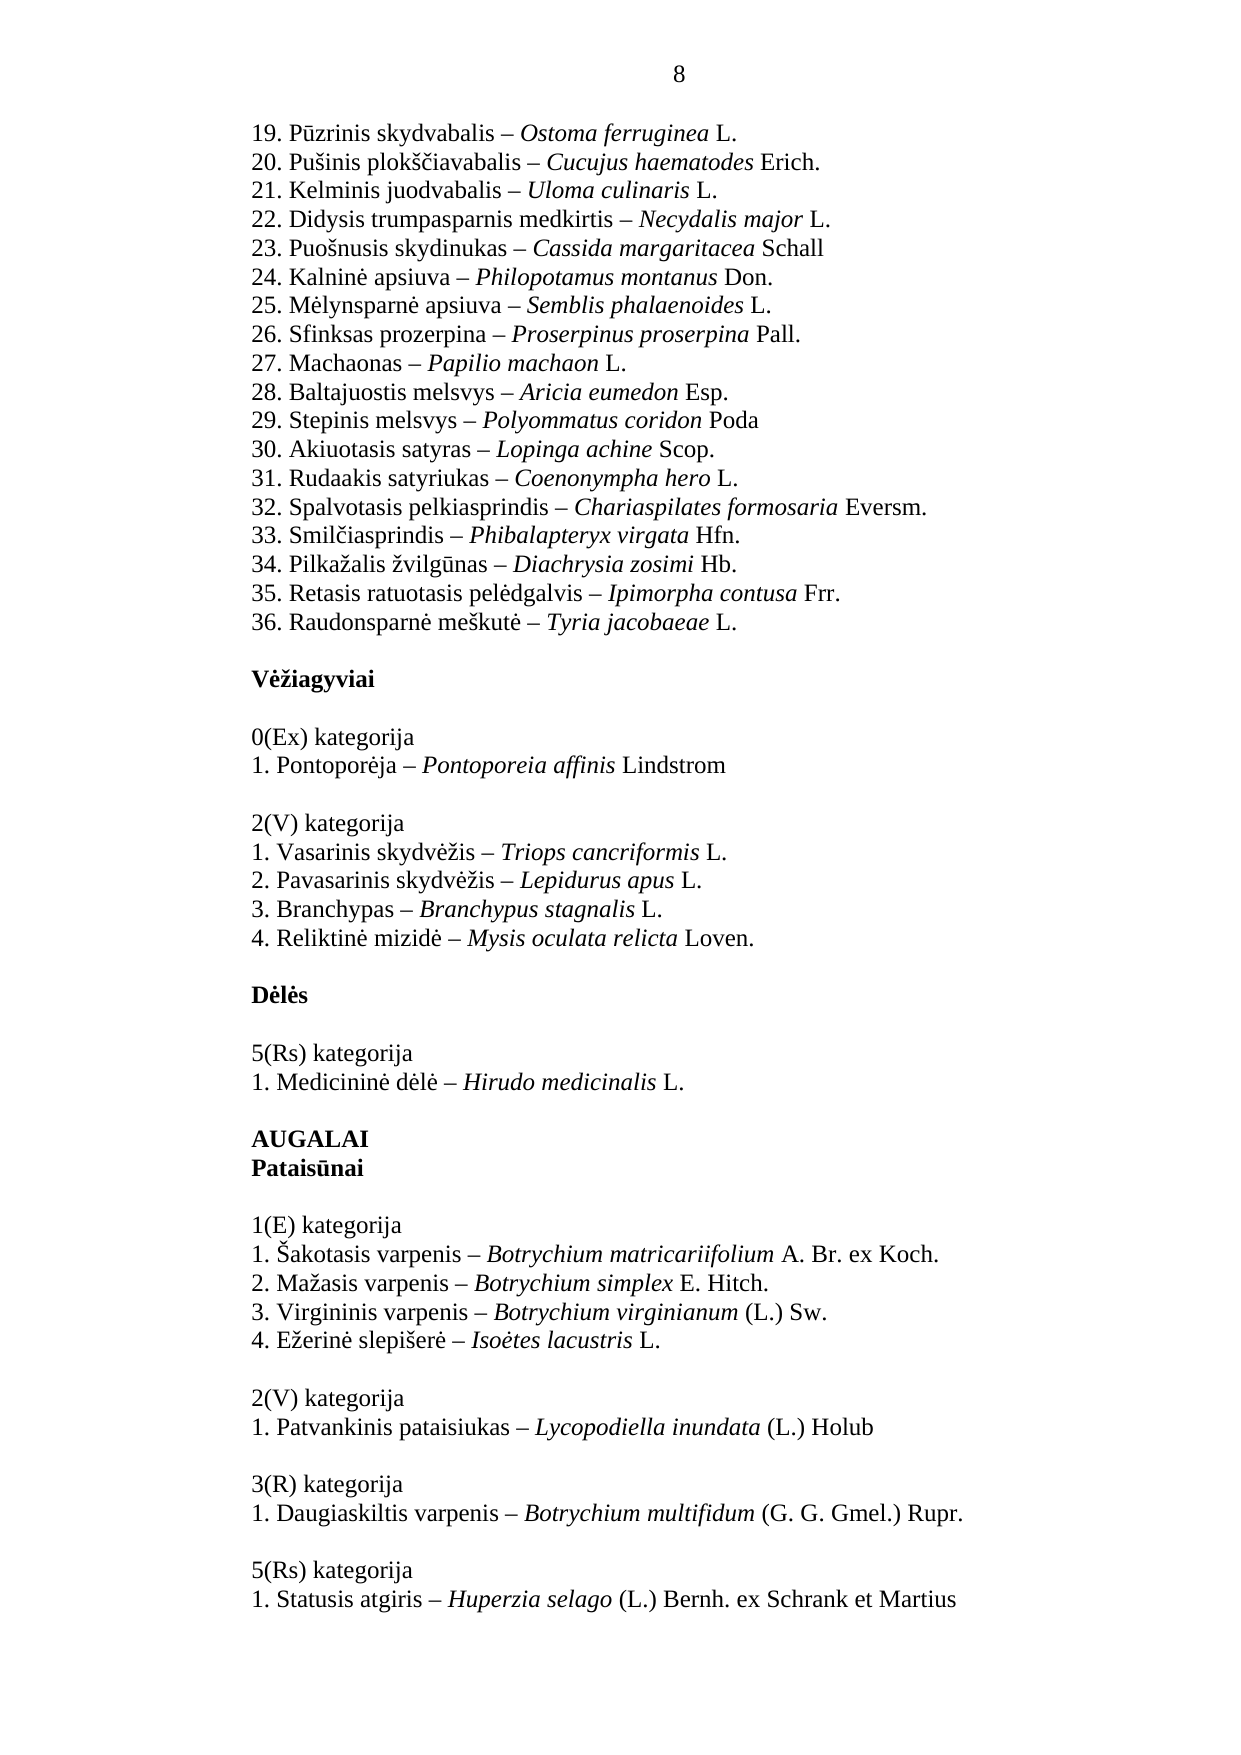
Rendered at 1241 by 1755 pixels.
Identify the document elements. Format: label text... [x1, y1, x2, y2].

text 23. Puošnusis skydinukas – Cassida margaritacea Schall [177, 233, 1181, 262]
text 31. Rudaakis satyriukas – Coenonympha hero L. [177, 463, 1181, 492]
text 30. Akiuotasis satyras – Lopinga achine Scop. [177, 434, 1181, 463]
text 28. Baltajuostis melsvys – Aricia eumedon Esp. [177, 377, 1181, 406]
text 1(E) kategorija [177, 1211, 1181, 1239]
text 1. Daugiaskiltis varpenis – Botrychium multifidum (G. G. Gmel.) Rupr. [177, 1498, 1181, 1527]
text 3. Virgininis varpenis – Botrychium virginianum (L.) Sw. [177, 1297, 1181, 1326]
text 26. Sfinksas prozerpina – Proserpinus proserpina Pall. [177, 319, 1181, 348]
text 1. Patvankinis pataisiukas – Lycopodiella inundata (L.) Holub [177, 1412, 1181, 1441]
text 3(R) kategorija [177, 1469, 1181, 1498]
text 25. Mėlynsparnė apsiuva – Semblis phalaenoides L. [177, 291, 1181, 319]
text Dėlės [177, 981, 1181, 1009]
text 29. Stepinis melsvys – Polyommatus coridon Poda [177, 406, 1181, 434]
text 24. Kalninė apsiuva – Philopotamus montanus Don. [177, 262, 1181, 291]
text 20. Pušinis plokščiavabalis – Cucujus haematodes Erich. [177, 147, 1181, 176]
text 3. Branchypas – Branchypus stagnalis L. [177, 894, 1181, 923]
text 4. Ežerinė slepišerė – Isoėtes lacustris L. [177, 1326, 1181, 1354]
text 1. Statusis atgiris – Huperzia selago (L.) Bernh. ex Schrank et Martius [177, 1584, 1181, 1613]
text 34. Pilkažalis žvilgūnas – Diachrysia zosimi Hb. [177, 549, 1181, 578]
text 21. Kelminis juodvabalis – Uloma culinaris L. [177, 176, 1181, 204]
text AUGALAI [177, 1124, 1181, 1153]
text 33. Smilčiasprindis – Phibalapteryx virgata Hfn. [177, 521, 1181, 549]
text Pataisūnai [177, 1153, 1181, 1182]
text 1. Vasarinis skydvėžis – Triops cancriformis L. [177, 837, 1181, 866]
text 27. Machaonas – Papilio machaon L. [177, 348, 1181, 377]
text 0(Ex) kategorija [177, 722, 1181, 751]
text 35. Retasis ratuotasis pelėdgalvis – Ipimorpha contusa Frr. [177, 578, 1181, 607]
text 5(Rs) kategorija [177, 1038, 1181, 1067]
text 1. Šakotasis varpenis – Botrychium matricariifolium A. Br. ex Koch. [177, 1239, 1181, 1268]
text 1. Medicininė dėlė – Hirudo medicinalis L. [177, 1067, 1181, 1096]
text Vėžiagyviai [177, 664, 1181, 693]
text 2(V) kategorija [177, 808, 1181, 837]
text 4. Reliktinė mizidė – Mysis oculata relicta Loven. [177, 923, 1181, 952]
text 22. Didysis trumpasparnis medkirtis – Necydalis major L. [177, 204, 1181, 233]
text 19. Pūzrinis skydvabalis – Ostoma ferruginea L. [177, 118, 1181, 147]
text 2. Mažasis varpenis – Botrychium simplex E. Hitch. [177, 1268, 1181, 1297]
text 5(Rs) kategorija [177, 1556, 1181, 1584]
text 36. Raudonsparnė meškutė – Tyria jacobaeae L. [177, 607, 1181, 636]
text 1. Pontoporėja – Pontoporeia affinis Lindstrom [177, 751, 1181, 779]
text 32. Spalvotasis pelkiasprindis – Chariaspilates formosaria Eversm. [177, 492, 1181, 521]
text 2. Pavasarinis skydvėžis – Lepidurus apus L. [177, 866, 1181, 894]
text 2(V) kategorija [177, 1383, 1181, 1412]
